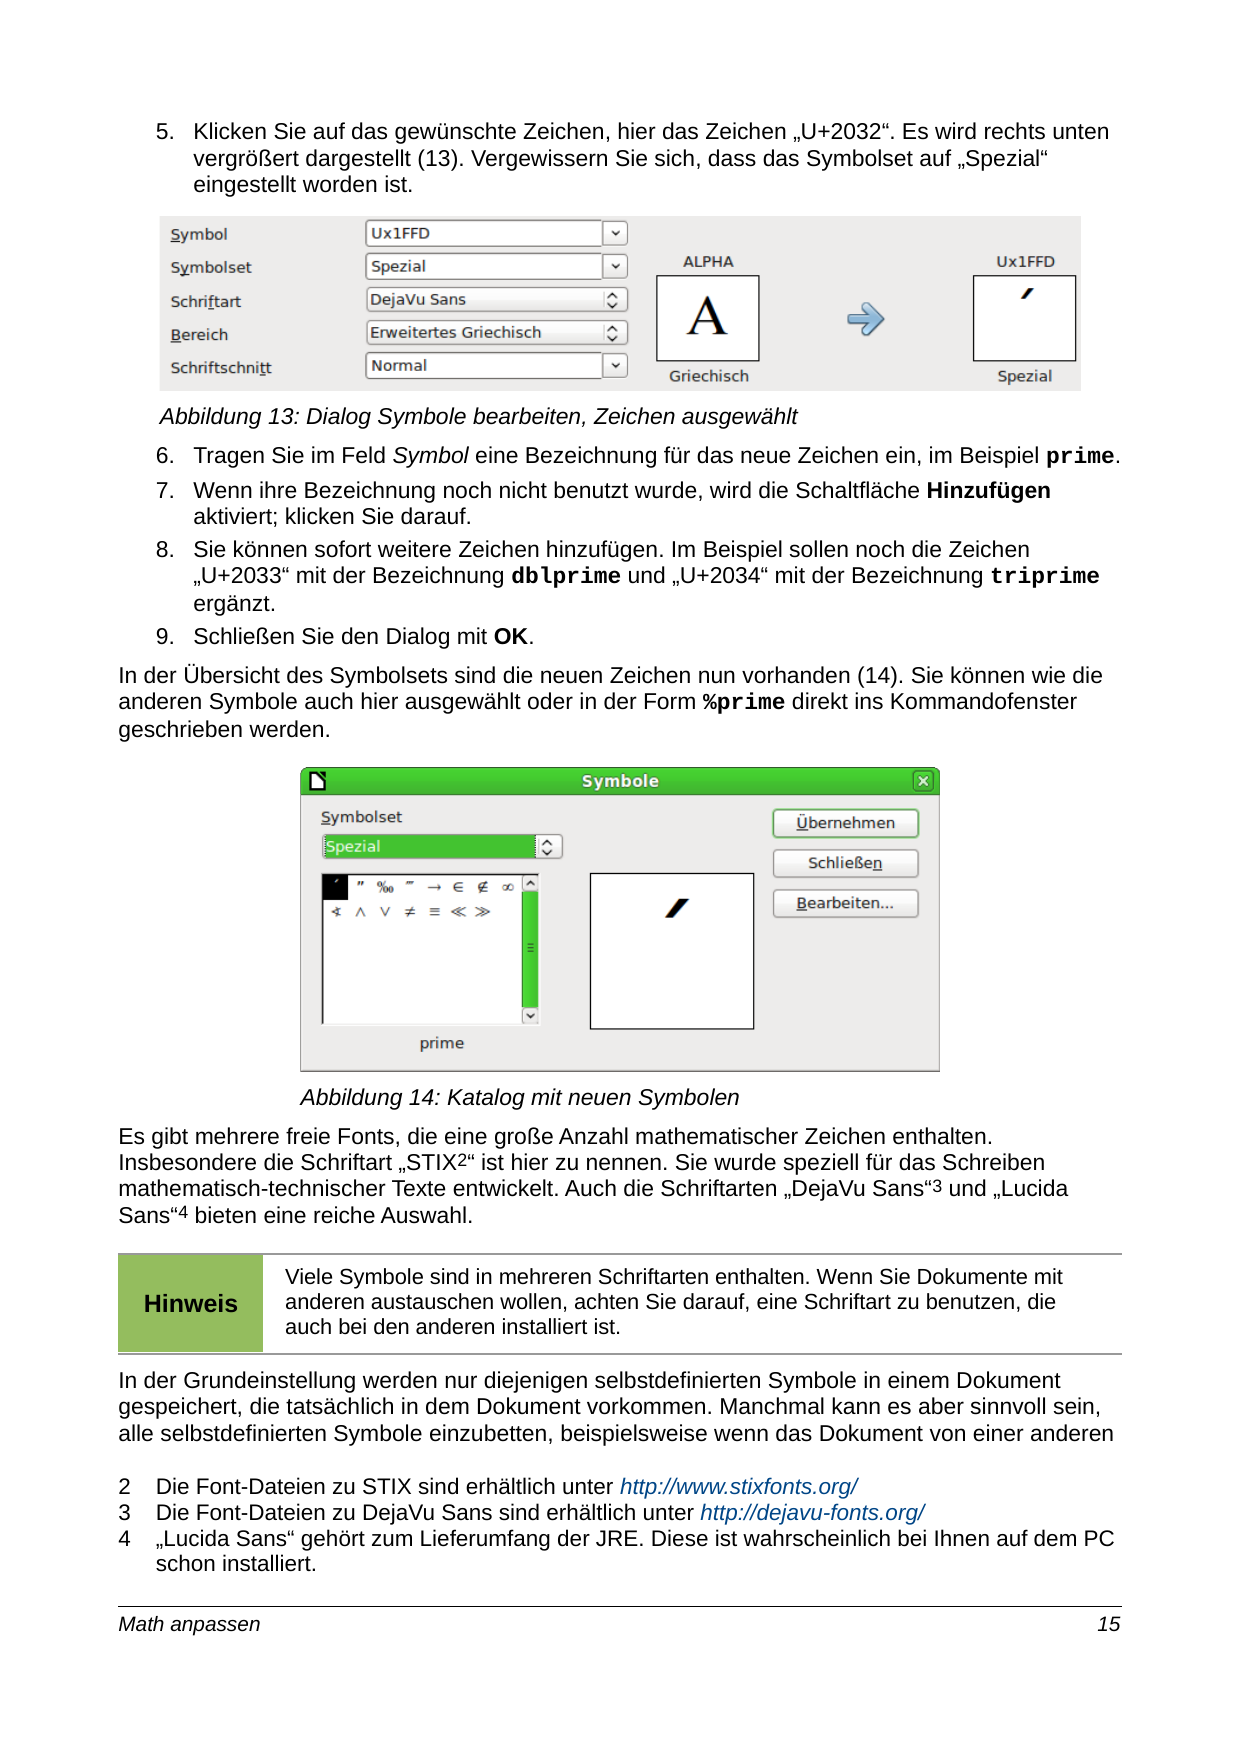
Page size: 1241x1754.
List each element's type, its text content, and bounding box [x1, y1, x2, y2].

list Wenn ihre Bezeichnung noch nicht benutzt wurde, wird die Schaltfläche Hinzufügen aktiviert; klicken Sie darauf. [156, 477, 1122, 529]
text Die Font-Dateien zu STIX sind erhältlich unter http://www.stixfonts.org/ [118, 1473, 1122, 1499]
list Schließen Sie den Dialog mit OK. [156, 623, 1122, 649]
text „Lucida Sans“ gehört zum Lieferumfang der JRE. Diese ist wahrscheinlich bei Ihnen auf dem PC schon installiert. [118, 1525, 1122, 1576]
text Abbildung 13: Dialog Symbole bearbeiten, Zeichen ausgewählt [159, 403, 1081, 429]
text Es gibt mehrere freie Fonts, die eine große Anzahl mathematischer Zeichen enthalten. Insbesondere die Schriftart „STIX“ ist hier zu nennen. Sie wurde speziell für das Schreiben mathematisch-technischer Texte entwickelt. Auch die Schriftarten „DejaVu Sans“ und „Lucida Sans“ bieten eine reiche Auswahl. [118, 1123, 1122, 1228]
list Sie können sofort weitere Zeichen hinzufügen. Im Beispiel sollen noch die Zeichen „U+2033“ mit der Bezeichnung dblprime und „U+2034“ mit der Bezeichnung triprime ergänzt. [156, 536, 1122, 617]
table_header Hinweis [118, 1255, 263, 1352]
picture [159, 216, 1081, 391]
table_header Viele Symbole sind in mehreren Schriftarten enthalten. Wenn Sie Dokumente mit anderen austauschen wollen, achten Sie darauf, eine Schriftart zu benutzen, die auch bei den anderen installiert ist. [264, 1255, 1122, 1352]
text Die Font-Dateien zu DejaVu Sans sind erhältlich unter http://dejavu-fonts.org/ [118, 1499, 1122, 1525]
list Tragen Sie im Feld Symbol eine Bezeichnung für das neue Zeichen ein, im Beispiel prime. [156, 442, 1122, 470]
text In der Übersicht des Symbolsets sind die neuen Zeichen nun vorhanden (Abbildung 14). Sie können wie die anderen Symbole auch hier ausgewählt oder in der Form %prime direkt ins Kommandofenster geschrieben werden. [118, 662, 1122, 743]
text Abbildung 14: Katalog mit neuen Symbolen [300, 1084, 940, 1110]
picture [300, 767, 940, 1072]
list Klicken Sie auf das gewünschte Zeichen, hier das Zeichen „U+2032“. Es wird rechts unten vergrößert dargestellt (Abbildung 13). Vergewissern Sie sich, dass das Symbolset auf „Spezial“ eingestellt worden ist. [156, 118, 1122, 197]
text In der Grundeinstellung werden nur diejenigen selbstdefinierten Symbole in einem Dokument gespeichert, die tatsächlich in dem Dokument vorkommen. Manchmal kann es aber sinnvoll sein, alle selbstdefinierten Symbole einzubetten, beispielsweise wenn das Dokument von einer anderen [118, 1367, 1122, 1446]
